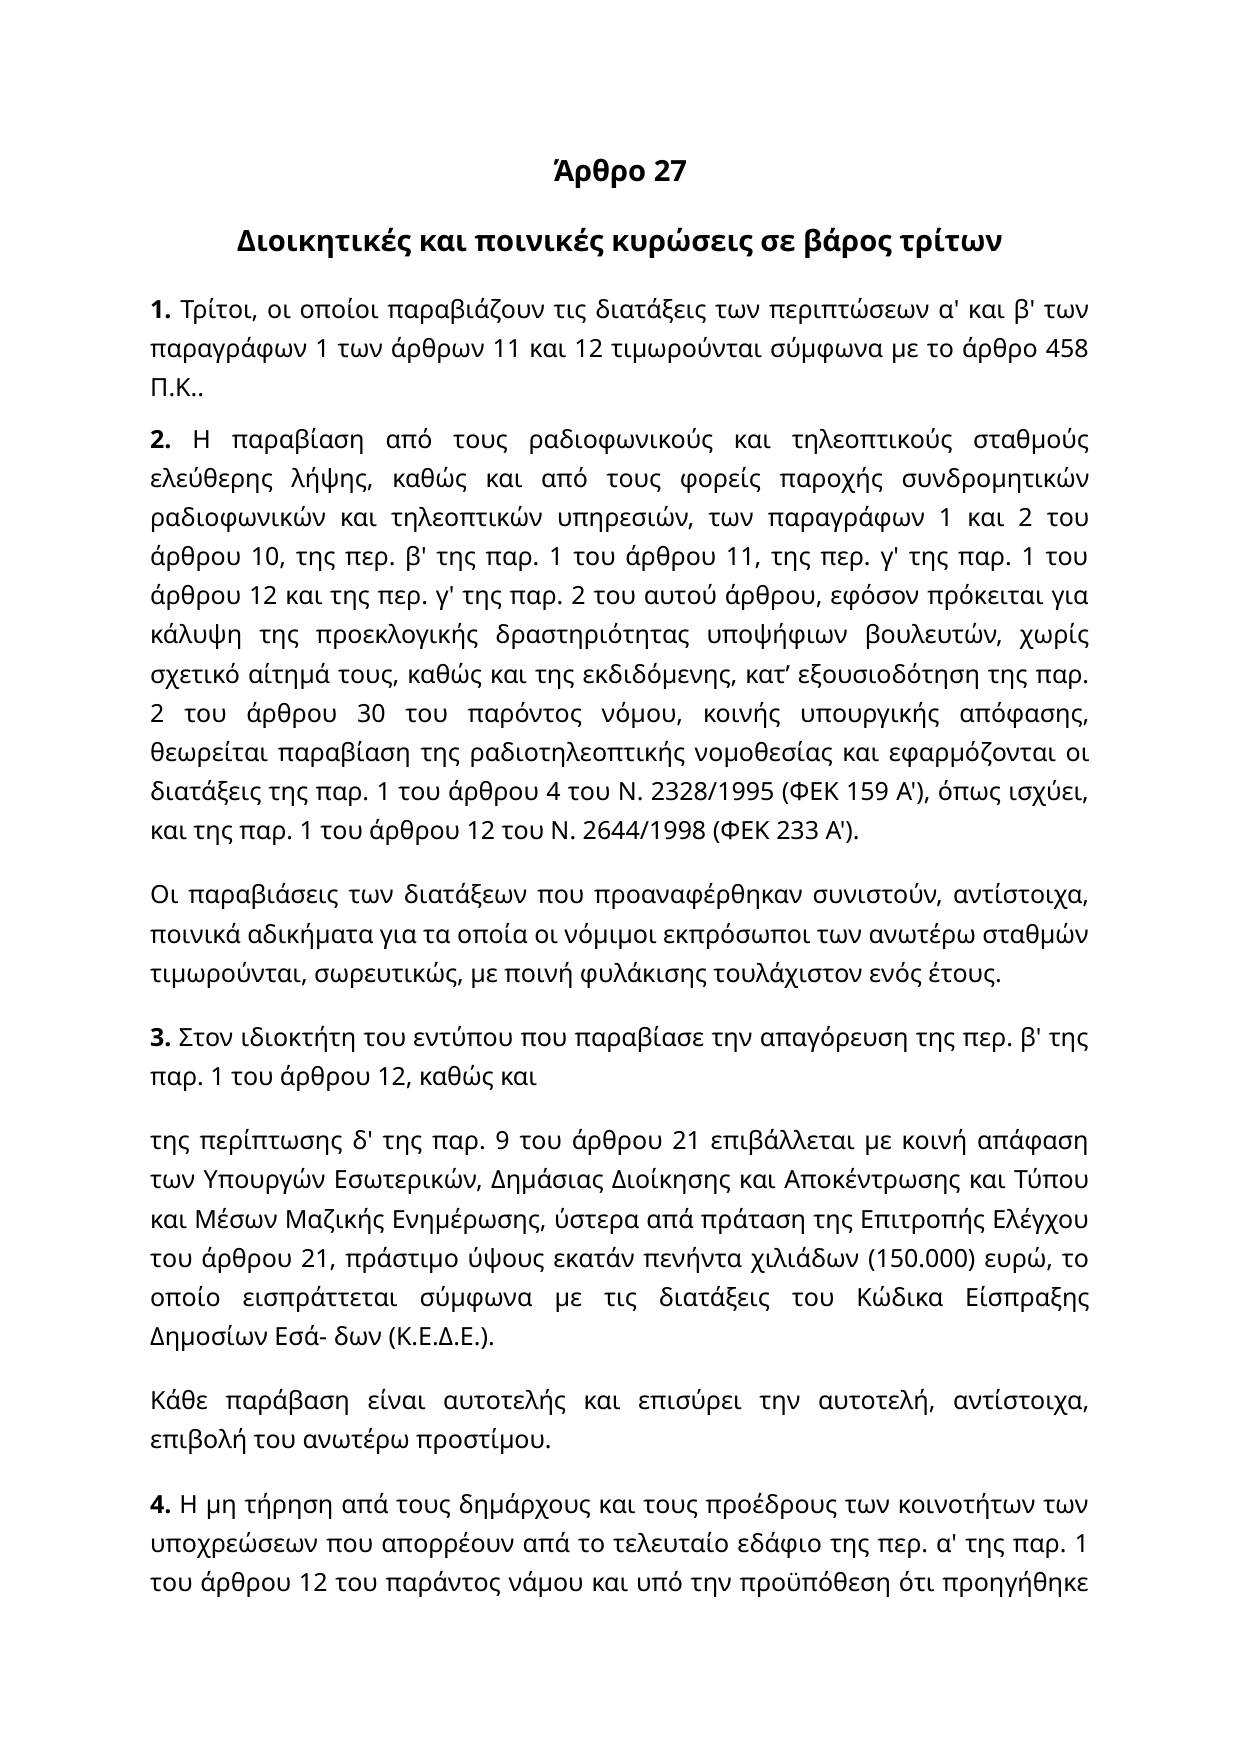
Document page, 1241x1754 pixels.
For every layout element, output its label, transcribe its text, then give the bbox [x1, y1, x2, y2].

text 2. Η παραβίαση από τους ραδιοφωνικούς και τηλεοπτικούς σταθμούς ελεύθερης λήψης, καθώς και από τους φορείς παροχής συνδρομητικών ραδιοφωνικών και τηλεοπτικών υπηρεσιών, των παραγράφων 1 και 2 του άρθρου 10, της περ. β' της παρ. 1 του άρθρου 11, της περ. γ' της παρ. 1 του άρθρου 12 και της περ. γ' της παρ. 2 του αυτού άρθρου, εφόσον πρόκειται για κάλυψη της προεκλογικής δραστηριότητας υποψήφιων βουλευτών, χωρίς σχετικό αίτημά τους, καθώς και της εκδιδόμενης, κατ’ εξουσιοδότηση της παρ. 2 του άρθρου 30 του παρόντος νόμου, κοινής υπουργικής απόφασης, θεωρείται παραβίαση της ραδιοτηλεοπτικής νομοθεσίας και εφαρμόζονται οι διατάξεις της παρ. 1 του άρθρου 4 του Ν. 2328/1995 (ΦΕΚ 159 Α'), όπως ισχύει, και της παρ. 1 του άρθρου 12 του Ν. 2644/1998 (ΦΕΚ 233 Α'). [150, 421, 1090, 847]
text της περίπτωσης δ' της παρ. 9 του άρθρου 21 επιβάλλεται με κοινή απάφαση των Υπουργών Εσωτερικών, Δημάσιας Διοίκησης και Αποκέντρωσης και Τύπου και Μέσων Μαζικής Ενημέρωσης, ύστερα απά πράταση της Επιτροπής Ελέγχου του άρθρου 21, πράστιμο ύψους εκατάν πενήντα χιλιάδων (150.000) ευρώ, το οποίο εισπράττεται σύμφωνα με τις διατάξεις του Κώδικα Είσπραξης Δημοσίων Εσά- δων (Κ.Ε.Δ.Ε.). [150, 1123, 1090, 1353]
text 3. Στον ιδιοκτήτη του εντύπου που παραβίασε την απαγόρευση της περ. β' της παρ. 1 του άρθρου 12, καθώς και [150, 1019, 1090, 1093]
text Οι παραβιάσεις των διατάξεων που προαναφέρθηκαν συνιστούν, αντίστοιχα, ποινικά αδικήματα για τα οποία οι νόμιμοι εκπρόσωποι των ανωτέρω σταθμών τιμωρούνται, σωρευτικώς, με ποινή φυλάκισης τουλάχιστον ενός έτους. [150, 877, 1090, 989]
text 1. Τρίτοι, οι οποίοι παραβιάζουν τις διατάξεις των περιπτώσεων α' και β' των παραγράφων 1 των άρθρων 11 και 12 τιμωρούνται σύμφωνα με το άρθρο 458 Π.Κ.. [150, 291, 1090, 404]
subtitle Άρθρο 27 [150, 150, 1090, 190]
subtitle Διοικητικές και ποινικές κυρώσεις σε βάρος τρίτων [150, 221, 1090, 260]
text Κάθε παράβαση είναι αυτοτελής και επισύρει την αυτοτελή, αντίστοιχα, επιβολή του ανωτέρω προστίμου. [150, 1383, 1090, 1456]
text 4. Η μη τήρηση απά τους δημάρχους και τους προέδρους των κοινοτήτων των υποχρεώσεων που απορρέουν απά το τελευταίο εδάφιο της περ. α' της παρ. 1 του άρθρου 12 του παράντος νάμου και υπό την προϋπόθεση ότι προηγήθηκε [150, 1486, 1090, 1599]
